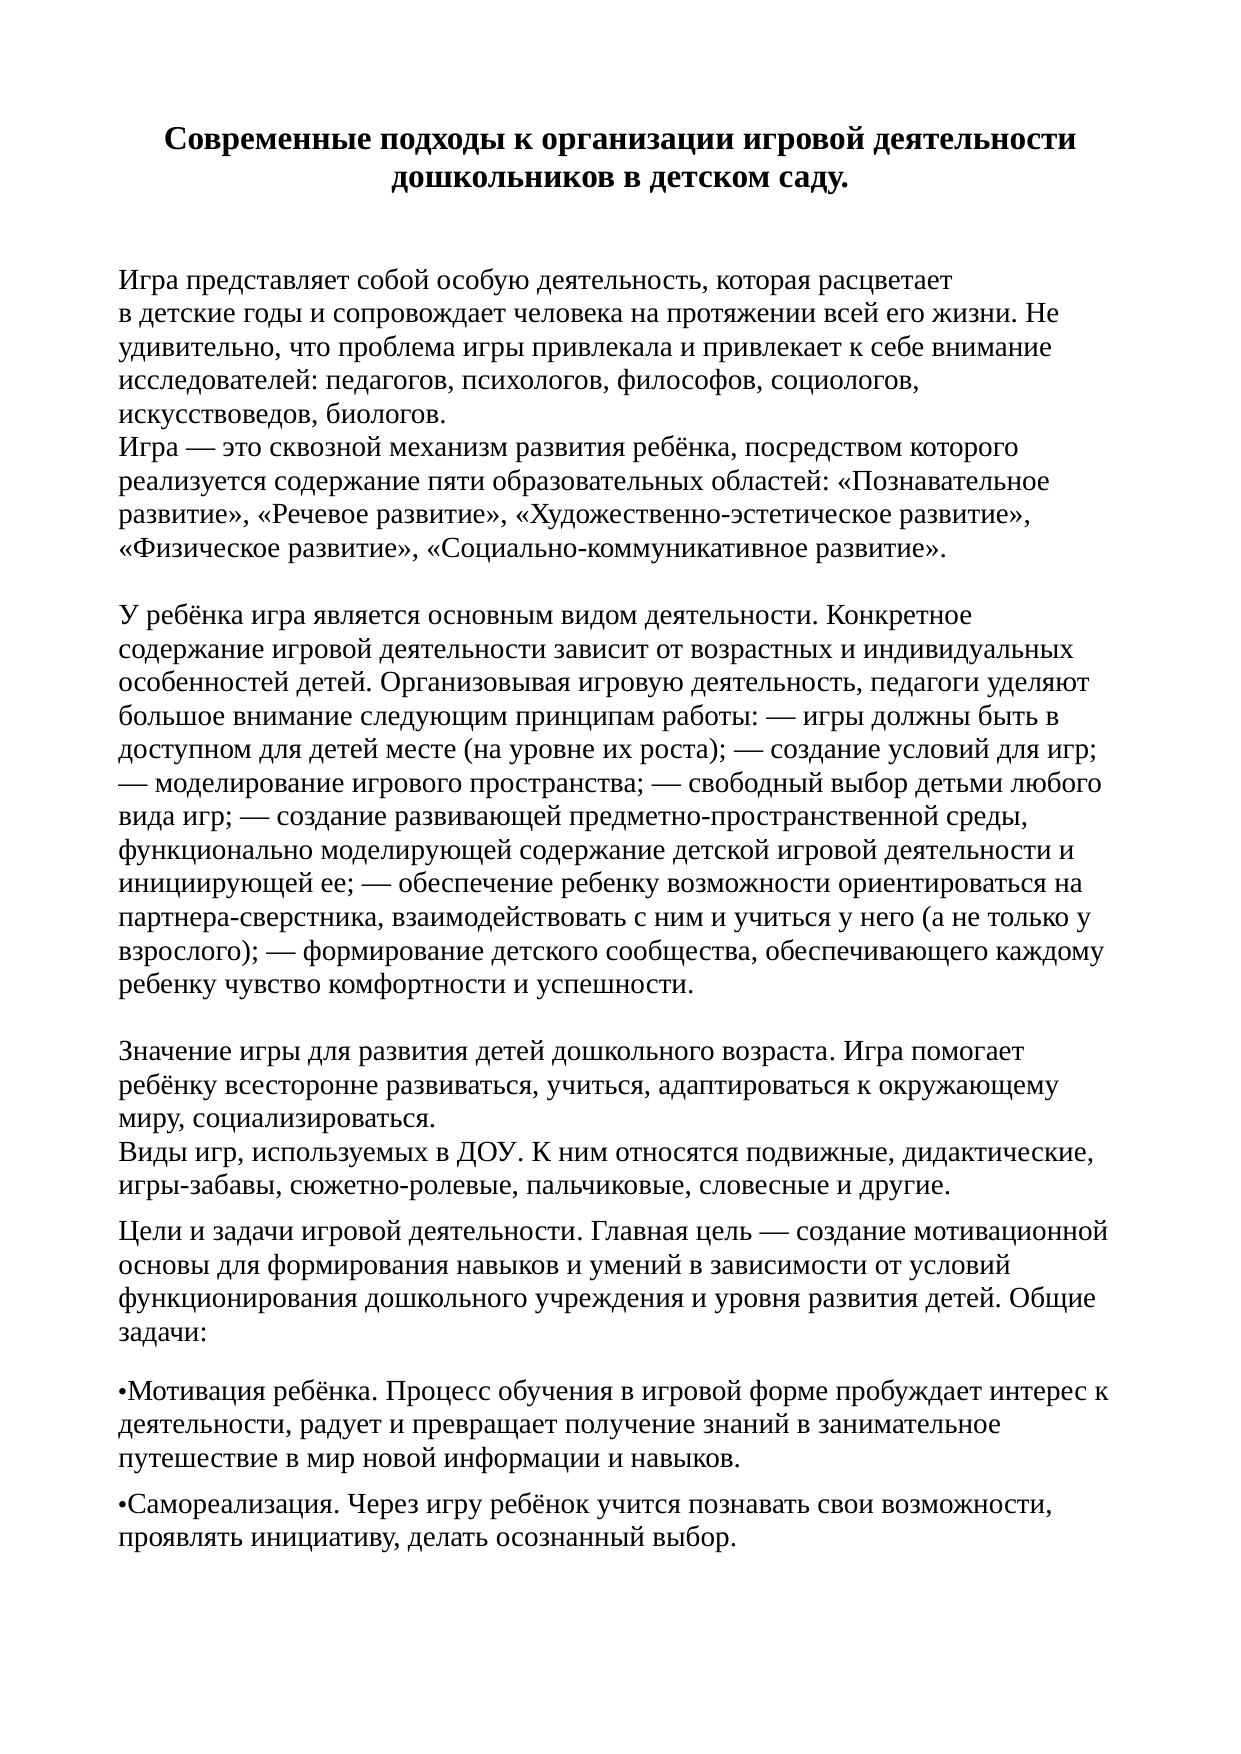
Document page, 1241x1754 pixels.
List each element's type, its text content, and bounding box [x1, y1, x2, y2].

text Игра представляет собой особую деятельность, которая расцветает в детские годы и сопровождает человека на протяжении всей его жизни. Не удивительно, что проблема игры привлекала и привлекает к себе внимание исследователей: педагогов, психологов, философов, социологов, искусствоведов, биологов. [118, 262, 1122, 429]
list Самореализация. Через игру ребёнок учится познавать свои возможности, проявлять инициативу, делать осознанный выбор. [118, 1486, 1122, 1553]
list Виды игр, используемых в ДОУ. К ним относятся подвижные, дидактические, игры-забавы, сюжетно-ролевые, пальчиковые, словесные и другие. [118, 1134, 1122, 1201]
text Современные подходы к организации игровой деятельности дошкольников в детском саду. [118, 118, 1122, 262]
text Игра — это сквозной механизм развития ребёнка, посредством которого реализуется содержание пяти образовательных областей: «Познавательное развитие», «Речевое развитие», «Художественно-эстетическое развитие», «Физическое развитие», «Социально-коммуникативное развитие». У ребёнка игра является основным видом деятельности. Конкретное содержание игровой деятельности зависит от возрастных и индивидуальных особенностей детей. Организовывая игровую деятельность, педагоги уделяют большое внимание следующим принципам работы: — игры должны быть в доступном для детей месте (на уровне их роста); — создание условий для игр; — моделирование игрового пространства; — свободный выбор детьми любого вида игр; — создание развивающей предметно-пространственной среды, функционально моделирующей содержание детской игровой деятельности и инициирующей ее; — обеспечение ребенку возможности ориентироваться на партнера-сверстника, взаимодействовать с ним и учиться у него (а не только у взрослого); — формирование детского сообщества, обеспечивающего каждому ребенку чувство комфортности и успешности. Значение игры для развития детей дошкольного возраста. Игра помогает ребёнку всесторонне развиваться, учиться, адаптироваться к окружающему миру, социализироваться. [118, 429, 1122, 1134]
list Мотивация ребёнка. Процесс обучения в игровой форме пробуждает интерес к деятельности, радует и превращает получение знаний в занимательное путешествие в мир новой информации и навыков. [118, 1373, 1122, 1473]
list Цели и задачи игровой деятельности. Главная цель — создание мотивационной основы для формирования навыков и умений в зависимости от условий функционирования дошкольного учреждения и уровня развития детей. Общие задачи: [118, 1213, 1122, 1348]
